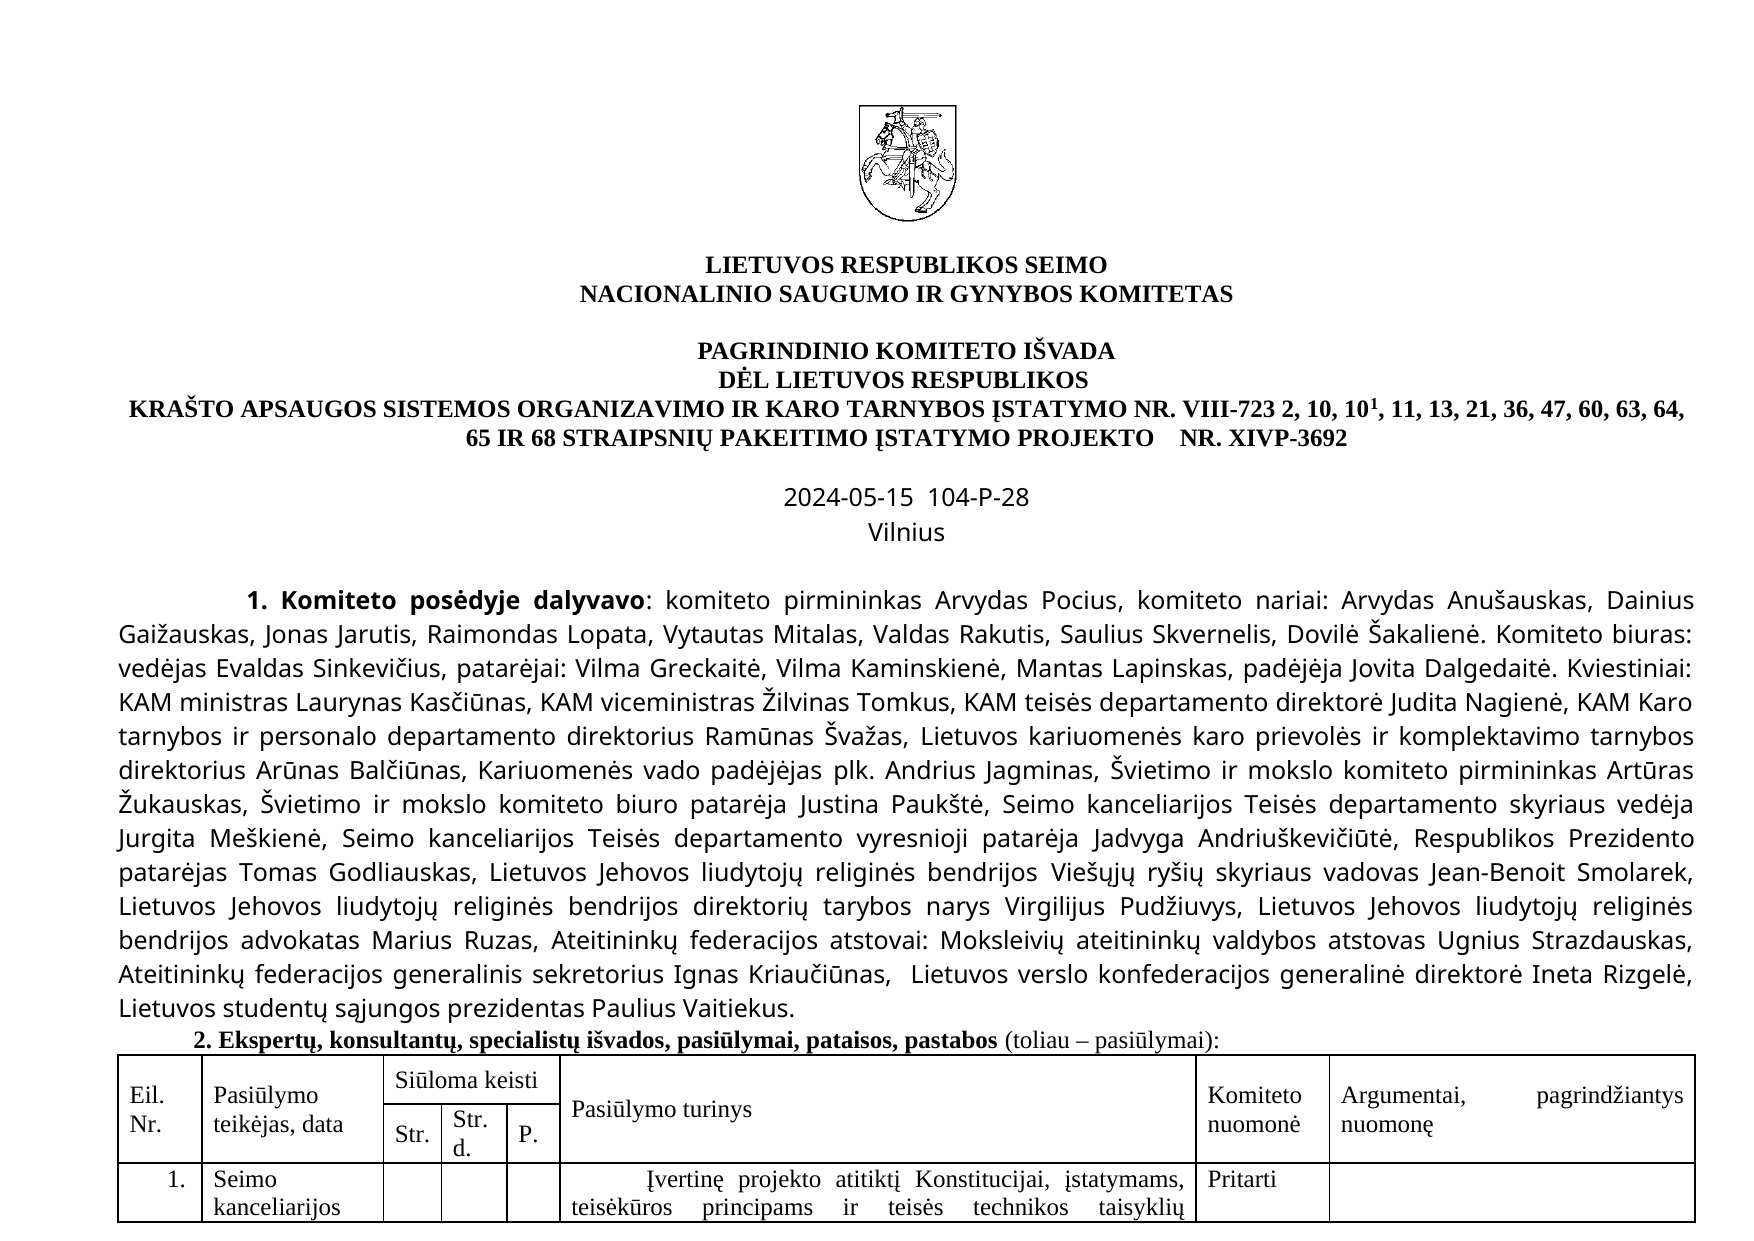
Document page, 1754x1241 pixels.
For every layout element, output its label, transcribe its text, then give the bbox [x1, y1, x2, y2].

text LIETUVOS RESPUBLIKOS SEIMO [118, 250, 1695, 279]
table_header Eil. Nr. [119, 1056, 201, 1162]
table_cell Str. d. [442, 1105, 506, 1162]
table_cell [119, 1164, 201, 1221]
table_cell Pritarti [1197, 1164, 1329, 1221]
table_cell Seimo kanceliarijos [203, 1164, 383, 1221]
table_header Pasiūlymo turinys [561, 1056, 1195, 1162]
text DĖL LIETUVOS RESPUBLIKOS [118, 365, 1695, 394]
table_cell Str. [384, 1105, 441, 1162]
table_cell [1330, 1164, 1694, 1221]
table_cell [384, 1164, 441, 1221]
text 1. Komiteto posėdyje dalyvavo: komiteto pirmininkas Arvydas Pocius, komiteto nariai: Arvydas Anušauskas, Dainius Gaižauskas, Jonas Jarutis, Raimondas Lopata, Vytautas Mitalas, Valdas Rakutis, Saulius Skvernelis, Dovilė Šakalienė. Komiteto biuras: vedėjas Evaldas Sinkevičius, patarėjai: Vilma Greckaitė, Vilma Kaminskienė, Mantas Lapinskas, padėjėja Jovita Dalgedaitė. Kviestiniai: KAM ministras Laurynas Kasčiūnas, KAM viceministras Žilvinas Tomkus, KAM teisės departamento direktorė Judita Nagienė, KAM Karo tarnybos ir personalo departamento direktorius Ramūnas Švažas, Lietuvos kariuomenės karo prievolės ir komplektavimo tarnybos direktorius Arūnas Balčiūnas, Kariuomenės vado padėjėjas plk. Andrius Jagminas, Švietimo ir mokslo komiteto pirmininkas Artūras Žukauskas, Švietimo ir mokslo komiteto biuro patarėja Justina Paukštė, Seimo kanceliarijos Teisės departamento skyriaus vedėja Jurgita Meškienė, Seimo kanceliarijos Teisės departamento vyresnioji patarėja Jadvyga Andriuškevičiūtė, Respublikos Prezidento patarėjas Tomas Godliauskas, Lietuvos Jehovos liudytojų religinės bendrijos Viešųjų ryšių skyriaus vadovas Jean-Benoit Smolarek, Lietuvos Jehovos liudytojų religinės bendrijos direktorių tarybos narys Virgilijus Pudžiuvys, Lietuvos Jehovos liudytojų religinės bendrijos advokatas Marius Ruzas, Ateitininkų federacijos atstovai: Moksleivių ateitininkų valdybos atstovas Ugnius Strazdauskas, Ateitininkų federacijos generalinis sekretorius Ignas Kriaučiūnas, Lietuvos verslo konfederacijos generalinė direktorė Ineta Rizgelė, Lietuvos studentų sąjungos prezidentas Paulius Vaitiekus. [118, 582, 1695, 1025]
table_cell P. [508, 1105, 559, 1162]
text 2024-05-15 104-P-28 [118, 480, 1695, 514]
subtitle 2. Ekspertų, konsultantų, specialistų išvados, pasiūlymai, pataisos, pastabos (toliau – pasiūlymai): [118, 1025, 1695, 1054]
text nacionalinio saugumo ir gynybos komitetas [118, 279, 1695, 308]
text Vilnius [118, 514, 1695, 548]
table_cell [442, 1164, 506, 1221]
table_header Siūloma keisti [384, 1056, 559, 1103]
table_cell [508, 1164, 559, 1221]
table_header Pasiūlymo teikėjas, data [203, 1056, 383, 1162]
table_cell Įvertinę projekto atitiktį Konstitucijai, įstatymams, teisėkūros principams ir teisės technikos taisyklių [561, 1164, 1195, 1221]
table_header Komiteto nuomonė [1197, 1056, 1329, 1162]
subtitle paGRINDINIO KOMITETO IŠVADA [118, 336, 1695, 365]
text KRAŠTO APSAUGOS SISTEMOS ORGANIZAVIMO IR KARO TARNYBOS ĮSTATYMO NR. VIII-723 2, 10, 101, 11, 13, 21, 36, 47, 60, 63, 64, 65 IR 68 STRAIPSNIŲ PAKEITIMO ĮSTATYMO PROJEKTO NR. XIVP-3692 [118, 394, 1695, 451]
table_header Argumentai, pagrindžiantys nuomonę [1330, 1056, 1694, 1162]
